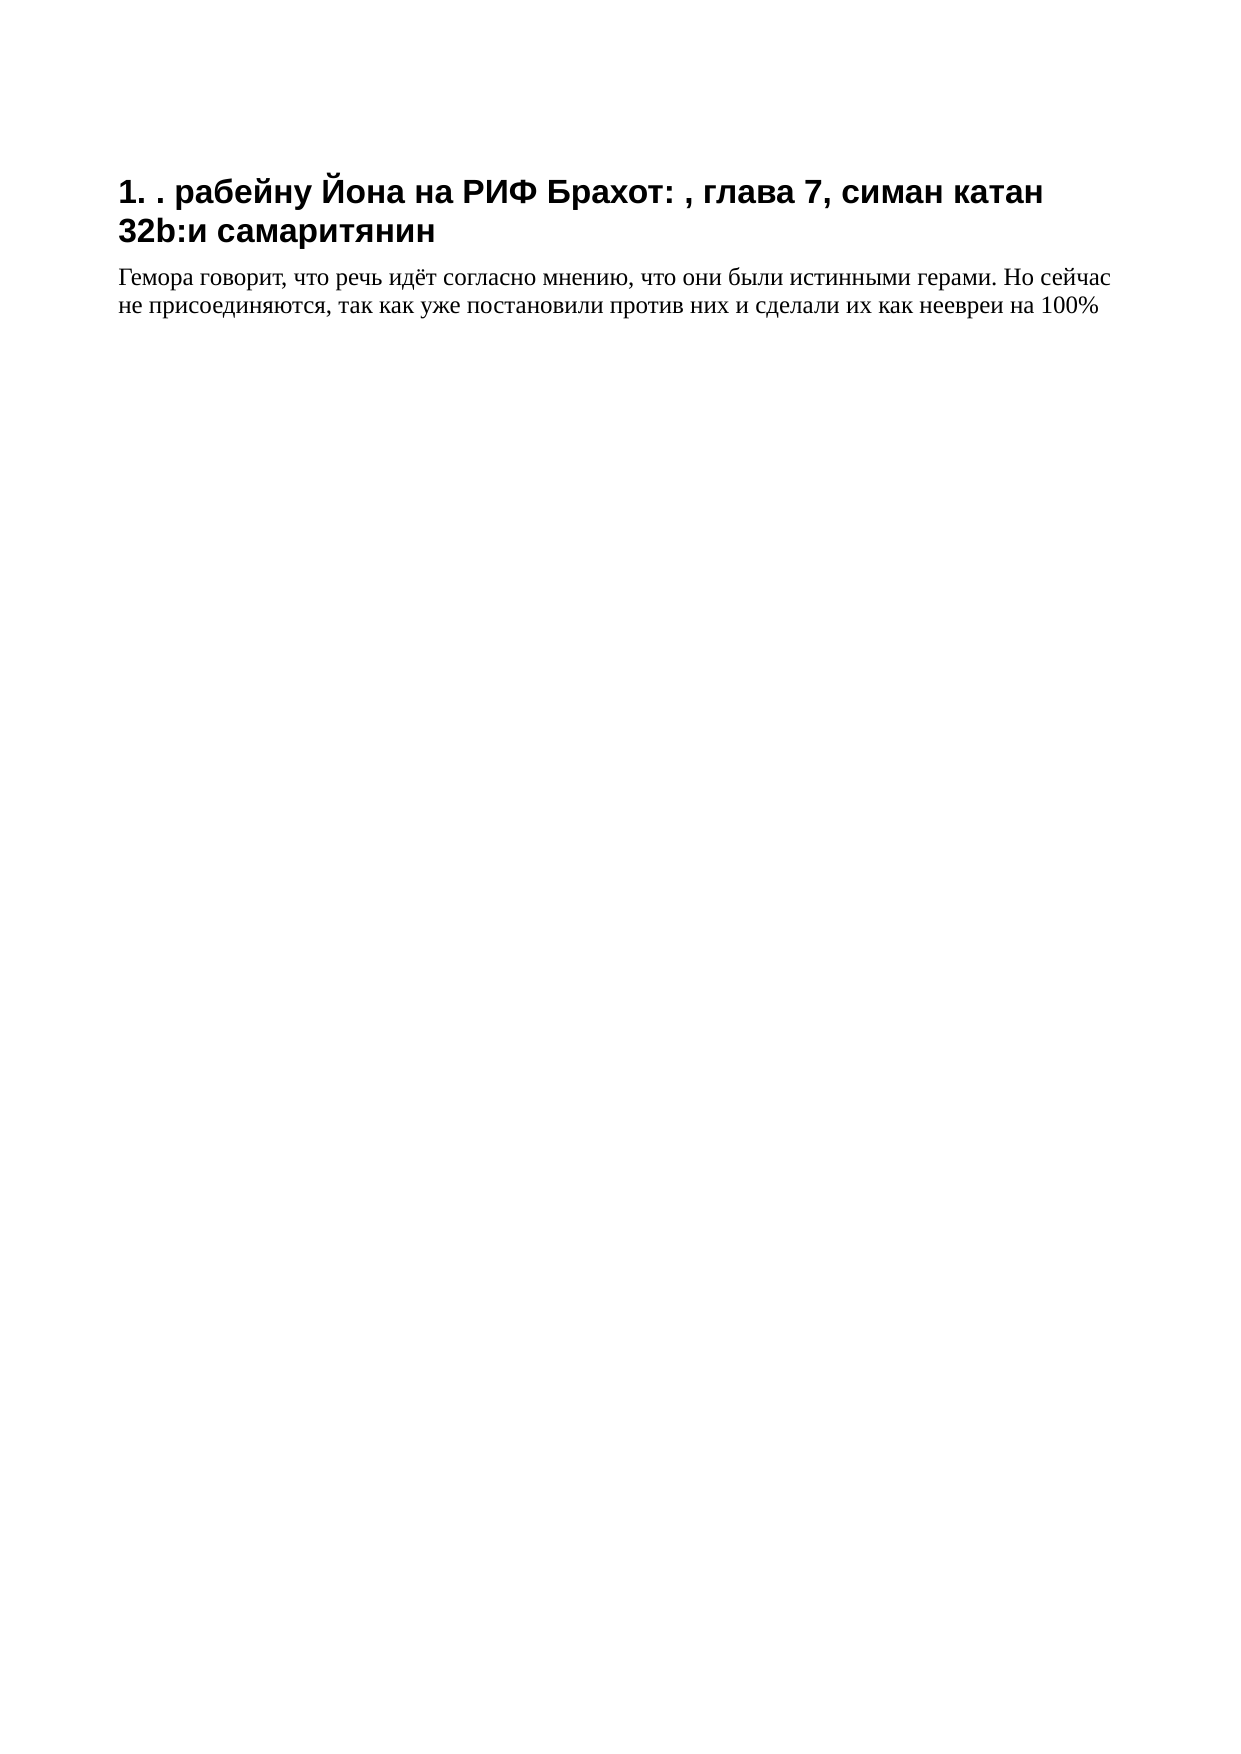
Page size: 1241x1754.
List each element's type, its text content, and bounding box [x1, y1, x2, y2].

subtitle . рабейну Йона на РИФ Брахот: , глава 7, симан катан 32b:и самаритянин [118, 147, 1122, 176]
text Гемора говорит, что речь идёт согласно мнению, что они были истинными герами. Но сейчас не присоединяются, так как уже постановили против них и сделали их как неевреи на 100% [118, 176, 1122, 233]
